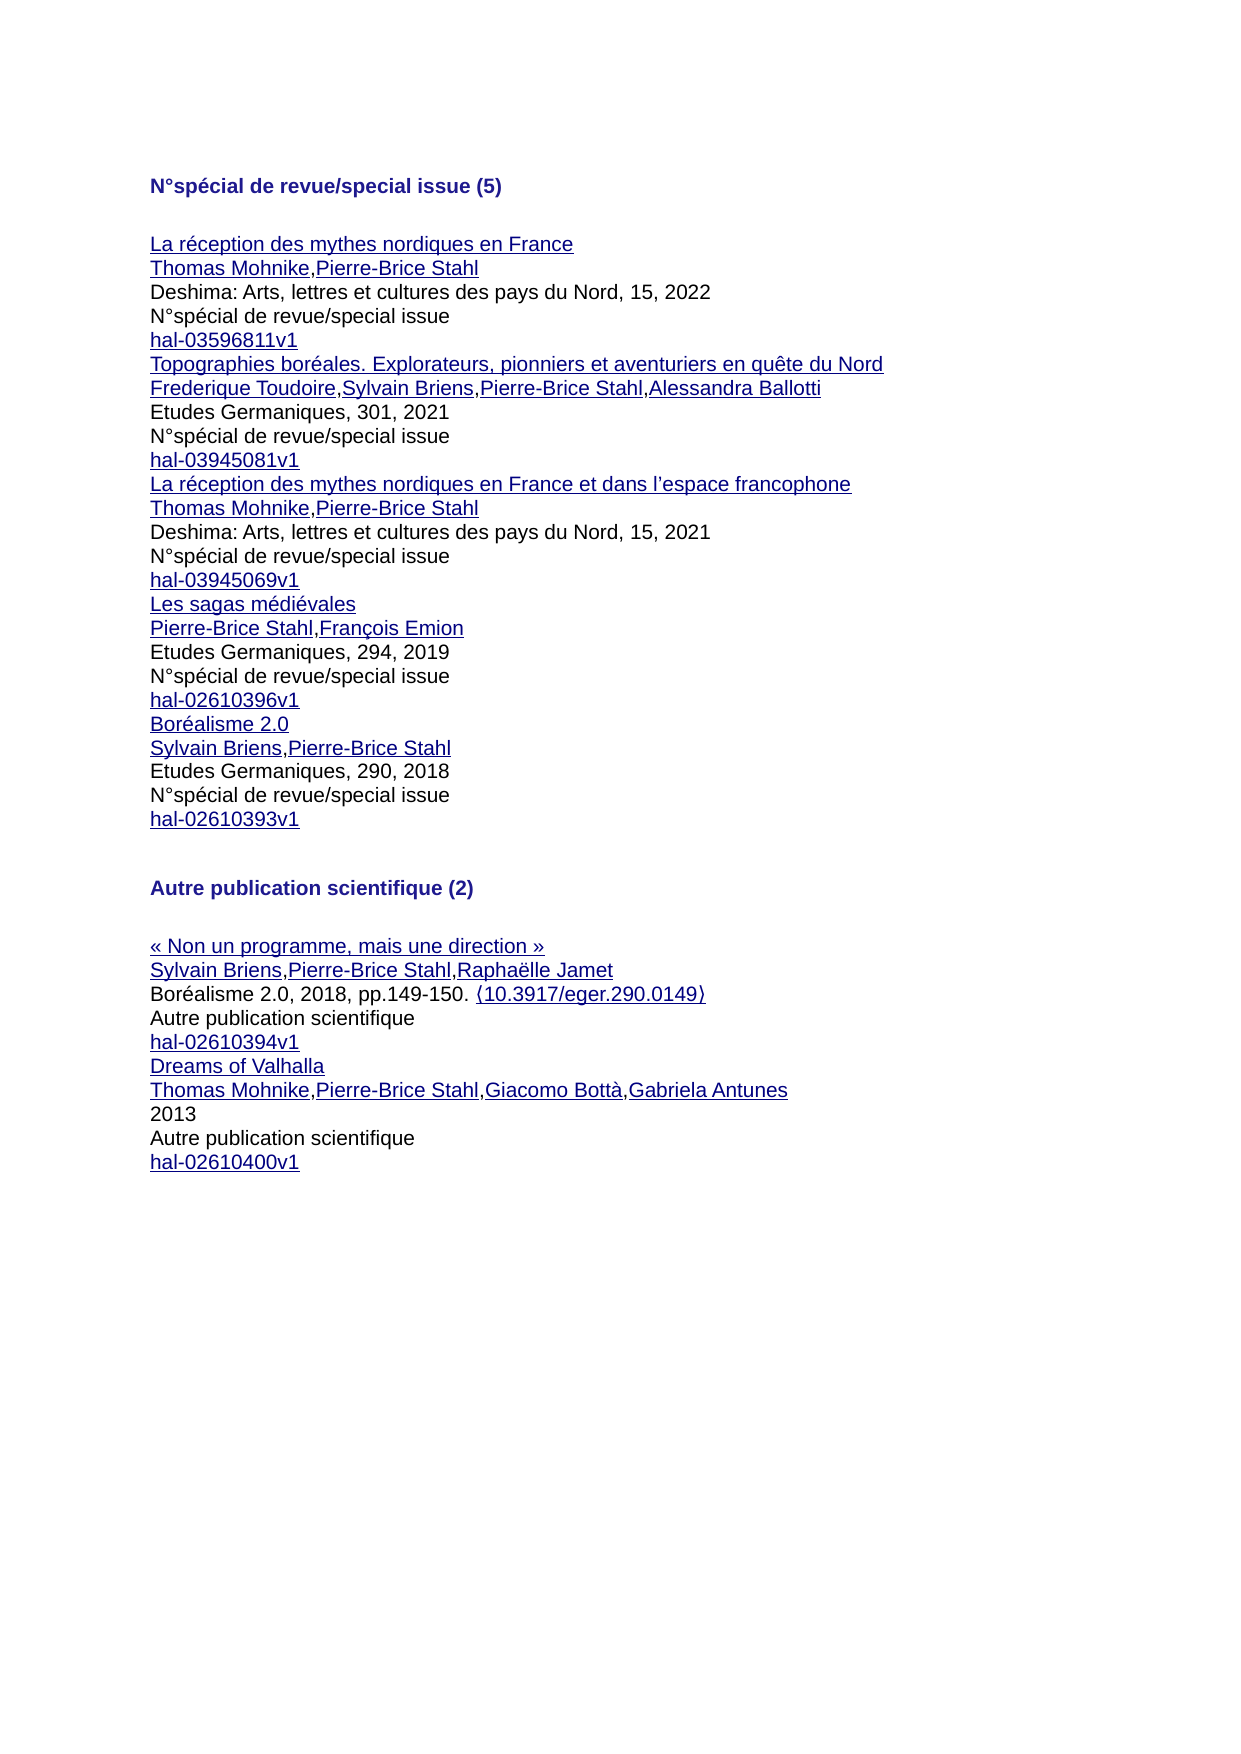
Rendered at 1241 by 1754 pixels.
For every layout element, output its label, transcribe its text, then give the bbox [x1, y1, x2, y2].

table_header La réception des mythes nordiques en France Thomas Mohnike,Pierre-Brice Stahl Deshima: Arts, lettres et cultures des pays du Nord, 15, 2022 N°spécial de revue/special issue hal-03596811v1 [150, 232, 1090, 352]
table_cell La réception des mythes nordiques en France et dans l’espace francophone Thomas Mohnike,Pierre-Brice Stahl Deshima: Arts, lettres et cultures des pays du Nord, 15, 2021 N°spécial de revue/special issue hal-03945069v1 [150, 472, 1090, 592]
table_cell Topographies boréales. Explorateurs, pionniers et aventuriers en quête du Nord Frederique Toudoire,Sylvain Briens,Pierre-Brice Stahl,Alessandra Ballotti Etudes Germaniques, 301, 2021 N°spécial de revue/special issue hal-03945081v1 [150, 352, 1090, 472]
table_cell Les sagas médiévales Pierre-Brice Stahl,François Emion Etudes Germaniques, 294, 2019 N°spécial de revue/special issue hal-02610396v1 [150, 592, 1090, 711]
table_cell Boréalisme 2.0 Sylvain Briens,Pierre-Brice Stahl Etudes Germaniques, 290, 2018 N°spécial de revue/special issue hal-02610393v1 [150, 711, 1090, 831]
table_header « Non un programme, mais une direction » Sylvain Briens,Pierre-Brice Stahl,Raphaëlle Jamet Boréalisme 2.0, 2018, pp.149-150. ⟨10.3917/eger.290.0149⟩ Autre publication scientifique hal-02610394v1 [150, 934, 1090, 1054]
subtitle N°spécial de revue/special issue (5) [150, 174, 1090, 198]
subtitle Autre publication scientifique (2) [150, 876, 1090, 900]
table_cell Dreams of Valhalla Thomas Mohnike,Pierre-Brice Stahl,Giacomo Bottà,Gabriela Antunes 2013 Autre publication scientifique hal-02610400v1 [150, 1054, 1090, 1174]
